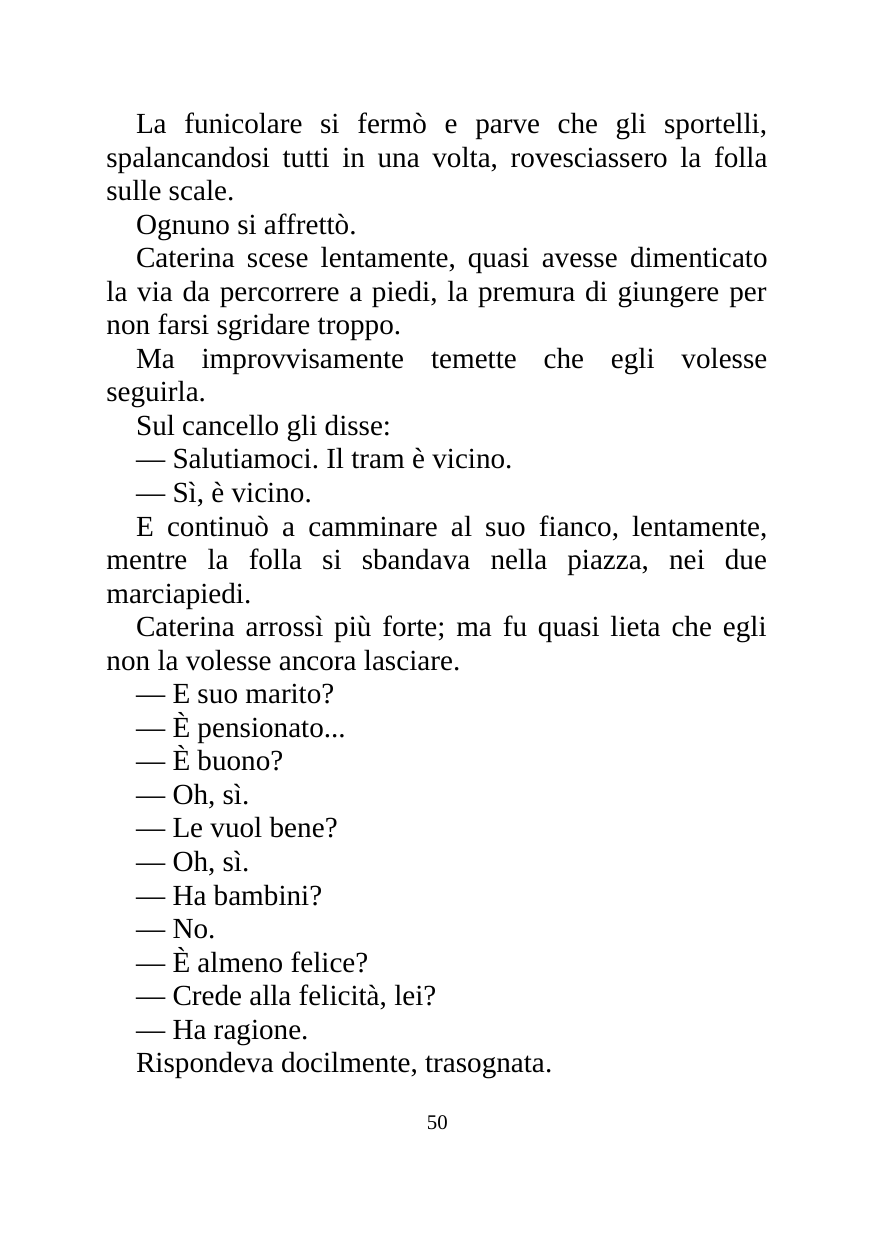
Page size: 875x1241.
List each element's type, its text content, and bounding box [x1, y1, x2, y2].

text — Oh, sì. [106, 844, 768, 878]
text Caterina scese lentamente, quasi avesse dimenticato la via da percorrere a piedi, la premura di giungere per non farsi sgridare troppo. [106, 240, 768, 341]
text — Sì, è vicino. [106, 475, 768, 509]
text — Salutiamoci. Il tram è vicino. [106, 442, 768, 475]
text Rispondeva docilmente, trasognata. [106, 1045, 768, 1079]
text — Ha ragione. [106, 1012, 768, 1045]
text — Le vuol bene? [106, 811, 768, 844]
text Sul cancello gli disse: [106, 408, 768, 442]
text E continuò a camminare al suo fianco, lentamente, mentre la folla si sbandava nella piazza, nei due marciapiedi. [106, 509, 768, 609]
text — Crede alla felicità, lei? [106, 978, 768, 1012]
text — E suo marito? [106, 676, 768, 710]
text — È almeno felice? [106, 945, 768, 978]
text Ognuno si affrettò. [106, 207, 768, 240]
text — Oh, sì. [106, 777, 768, 811]
text — È pensionato... [106, 710, 768, 743]
text — Ha bambini? [106, 878, 768, 911]
text Caterina arrossì più forte; ma fu quasi lieta che egli non la volesse ancora lasciare. [106, 609, 768, 676]
text — È buono? [106, 743, 768, 777]
text La funicolare si fermò e parve che gli sportelli, spalancandosi tutti in una volta, rovesciassero la folla sulle scale. [106, 106, 768, 207]
text — No. [106, 911, 768, 945]
text Ma improvvisamente temette che egli volesse seguirla. [106, 341, 768, 408]
